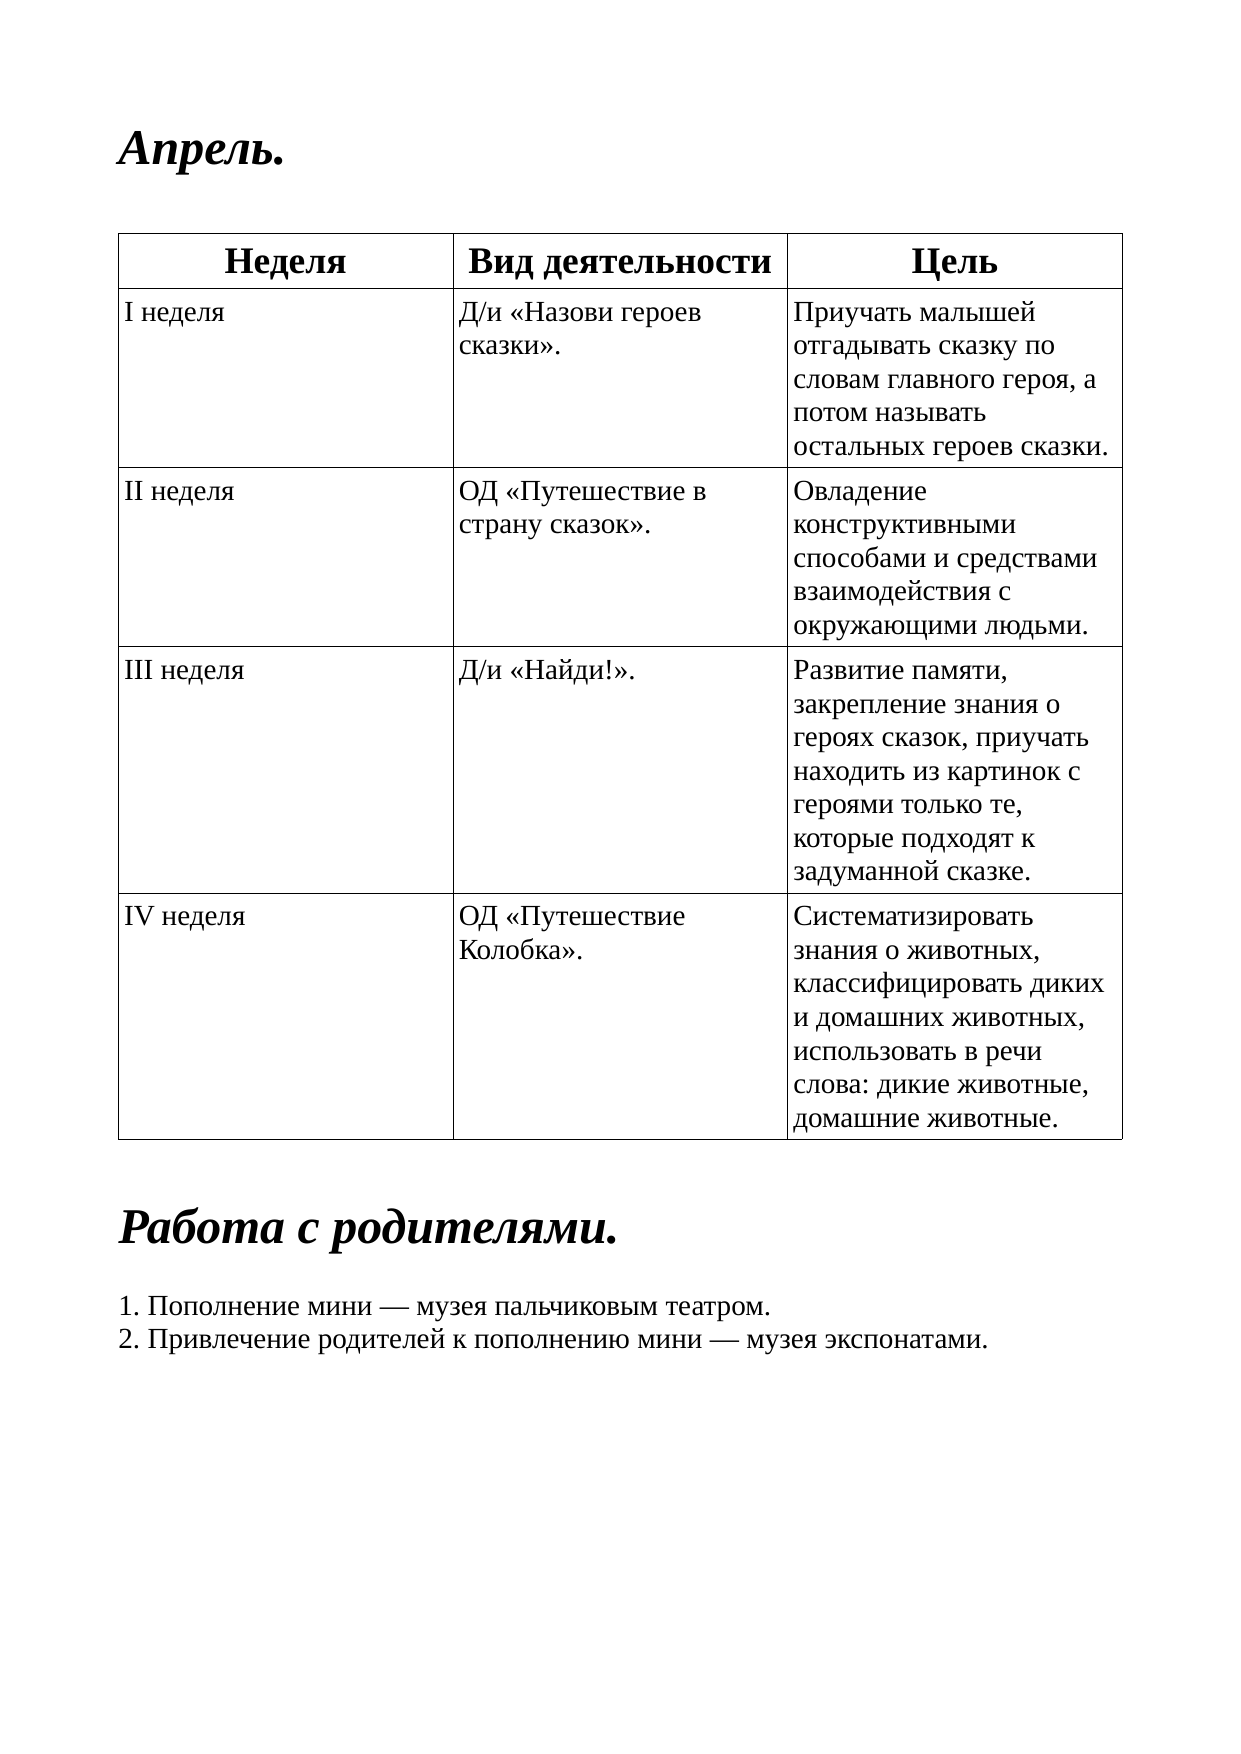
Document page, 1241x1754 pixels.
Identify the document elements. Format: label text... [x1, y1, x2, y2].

table_header Цель [788, 234, 1122, 288]
table_cell ОД «Путешествие в страну сказок». [454, 468, 787, 646]
table_cell II неделя [119, 468, 453, 646]
table_cell III неделя [119, 647, 453, 893]
table_cell Д/и «Найди!». [454, 647, 787, 893]
text 2. Привлечение родителей к пополнению мини — музея экспонатами. [118, 1321, 1122, 1355]
table_cell Овладение конструктивными способами и средствами взаимодействия с окружающими людьми. [788, 468, 1122, 646]
text Апрель. [118, 118, 1122, 176]
table_cell ОД «Путешествие Колобка». [454, 894, 787, 1139]
table_cell Д/и «Назови героев сказки». [454, 289, 787, 467]
table_cell Приучать малышей отгадывать сказку по словам главного героя, а потом называть остальных героев сказки. [788, 289, 1122, 467]
table_header Неделя [119, 234, 453, 288]
table_cell Развитие памяти, закрепление знания о героях сказок, приучать находить из картинок с героями только те, которые подходят к задуманной сказке. [788, 647, 1122, 893]
text Работа с родителями. [118, 1197, 1122, 1254]
table_header Вид деятельности [454, 234, 787, 288]
table_cell Систематизировать знания о животных, классифицировать диких и домашних животных, использовать в речи слова: дикие животные, домашние животные. [788, 894, 1122, 1139]
table_cell I неделя [119, 289, 453, 467]
text 1. Пополнение мини — музея пальчиковым театром. [118, 1288, 1122, 1321]
table_cell IV неделя [119, 894, 453, 1139]
